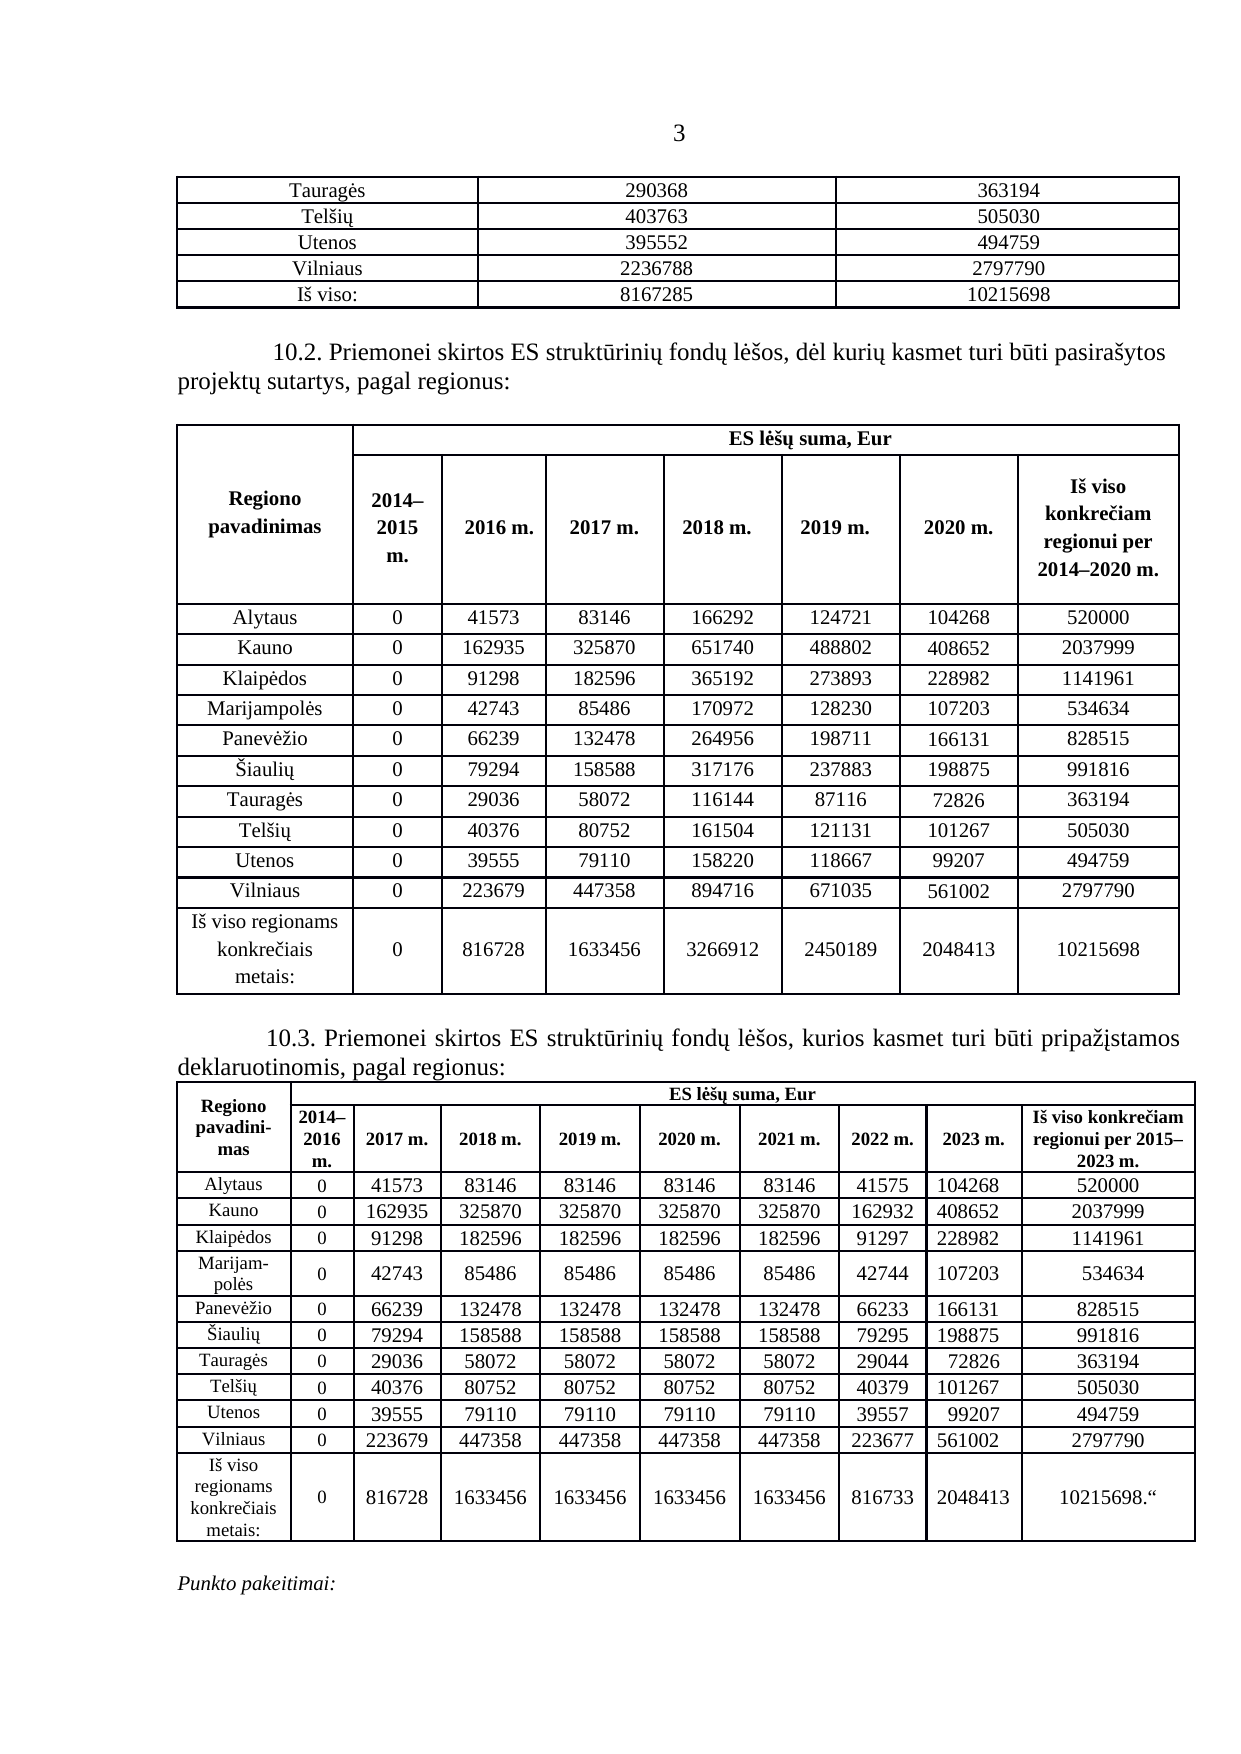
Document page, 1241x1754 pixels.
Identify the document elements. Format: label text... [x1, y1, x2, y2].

table_cell 223679 [443, 879, 545, 907]
table_cell 87116 [783, 787, 899, 816]
table_cell 79110 [547, 848, 663, 876]
table_cell 40376 [443, 818, 545, 846]
table_cell 41575 [840, 1173, 925, 1197]
table_cell 0 [292, 1173, 353, 1197]
table_cell 365192 [665, 666, 781, 694]
table_cell Kauno [178, 1199, 290, 1223]
table_cell 39555 [443, 848, 545, 876]
table_cell 99207 [901, 848, 1017, 876]
table_cell 2023 m. [928, 1106, 1021, 1171]
table_cell Iš viso regionams konkrečiais metais: [178, 1454, 290, 1540]
table_cell 10215698 [1019, 909, 1178, 992]
table_cell 520000 [1023, 1173, 1194, 1197]
table_cell 66239 [355, 1297, 440, 1321]
table_cell 182596 [541, 1226, 639, 1249]
table_cell 2797790 [1023, 1428, 1194, 1452]
table_cell 561002 [928, 1428, 1021, 1452]
table_cell Panevėžio [178, 726, 352, 755]
table_cell 0 [354, 818, 441, 846]
table_cell 991816 [1019, 757, 1178, 785]
table_cell Telšių [178, 818, 352, 846]
text 10.3. Priemonei skirtos ES struktūrinių fondų lėšos, kurios kasmet turi būti pripažįstamos deklaruotinomis, pagal regionus: [177, 1023, 1181, 1081]
table_cell 1633456 [641, 1454, 739, 1540]
table_cell 447358 [541, 1428, 639, 1452]
table_cell Kauno [178, 635, 352, 663]
table_cell 40376 [355, 1375, 440, 1399]
table_cell 3266912 [665, 909, 781, 992]
table_cell Telšių [178, 1375, 290, 1399]
table_cell 363194 [1023, 1349, 1194, 1373]
table_cell 80752 [641, 1375, 739, 1399]
table_cell 132478 [547, 726, 663, 755]
table_cell 162935 [355, 1199, 440, 1223]
table_cell 166131 [928, 1297, 1021, 1321]
table_cell 2236788 [479, 256, 835, 280]
table_cell 534634 [1019, 696, 1178, 724]
table_cell 91297 [840, 1226, 925, 1249]
table_cell 494759 [1023, 1401, 1194, 1426]
table_cell 494759 [1019, 848, 1178, 876]
table_cell 828515 [1019, 726, 1178, 755]
table_cell 0 [354, 696, 441, 724]
table_cell 0 [292, 1226, 353, 1249]
table_cell 0 [354, 666, 441, 694]
table_cell 80752 [442, 1375, 539, 1399]
table_cell 158588 [442, 1323, 539, 1347]
table_cell 121131 [783, 818, 899, 846]
table_cell 79295 [840, 1323, 925, 1347]
table_cell 0 [354, 848, 441, 876]
table_cell Vilniaus [178, 1428, 290, 1452]
table_cell 10215698.“ [1023, 1454, 1194, 1540]
table_cell 198711 [783, 726, 899, 755]
table_cell 1633456 [547, 909, 663, 992]
table_cell 494759 [837, 230, 1178, 254]
table_cell 816733 [840, 1454, 925, 1540]
table_cell 158588 [541, 1323, 639, 1347]
table_cell 2797790 [1019, 879, 1178, 907]
table_cell 505030 [837, 204, 1178, 228]
table_cell 39557 [840, 1401, 925, 1426]
table_cell 128230 [783, 696, 899, 724]
table_cell 2020 m. [641, 1106, 739, 1171]
text Punkto pakeitimai: [177, 1571, 1181, 1595]
table_cell Tauragės [178, 1349, 290, 1373]
table_cell 2037999 [1019, 635, 1178, 663]
table_cell 0 [354, 757, 441, 785]
table_cell 166292 [665, 605, 781, 633]
table_cell 325870 [547, 635, 663, 663]
table_cell 273893 [783, 666, 899, 694]
table_cell 158588 [741, 1323, 838, 1347]
table_cell 2021 m. [741, 1106, 838, 1171]
table_cell 162932 [840, 1199, 925, 1223]
table_cell Šiaulių [178, 1323, 290, 1347]
table_cell 325870 [741, 1199, 838, 1223]
table_cell 403763 [479, 204, 835, 228]
table_cell 2037999 [1023, 1199, 1194, 1223]
table_cell 1141961 [1023, 1226, 1194, 1249]
table_cell 0 [354, 605, 441, 633]
table_cell 79294 [355, 1323, 440, 1347]
table_cell 91298 [355, 1226, 440, 1249]
table_cell 58072 [541, 1349, 639, 1373]
table_cell 0 [292, 1454, 353, 1540]
table_cell Utenos [178, 1401, 290, 1426]
table_cell 2014–2015 m. [354, 456, 441, 603]
table_cell 85486 [547, 696, 663, 724]
table_cell 2019 m. [783, 456, 899, 603]
table_cell 158588 [641, 1323, 739, 1347]
table_cell 170972 [665, 696, 781, 724]
table_cell 72826 [901, 787, 1017, 816]
table_cell 58072 [641, 1349, 739, 1373]
table_cell 107203 [901, 696, 1017, 724]
table_cell Tauragės [178, 787, 352, 816]
table_cell Klaipėdos [178, 1226, 290, 1249]
table_cell 264956 [665, 726, 781, 755]
table_cell 29036 [355, 1349, 440, 1373]
table_header ES lėšų suma, Eur [354, 426, 1178, 454]
table_cell 816728 [443, 909, 545, 992]
table_cell Alytaus [178, 1173, 290, 1197]
table_cell 66233 [840, 1297, 925, 1321]
table_cell 0 [292, 1428, 353, 1452]
table_cell 91298 [443, 666, 545, 694]
table_cell 132478 [641, 1297, 739, 1321]
table_cell 85486 [442, 1252, 539, 1295]
table_cell Iš viso regionams konkrečiais metais: [178, 909, 352, 992]
table_cell 325870 [641, 1199, 739, 1223]
table_cell 2014–2016 m. [292, 1106, 353, 1171]
table_cell 317176 [665, 757, 781, 785]
table_cell 2450189 [783, 909, 899, 992]
table_cell 118667 [783, 848, 899, 876]
table_cell 488802 [783, 635, 899, 663]
table_cell 505030 [1023, 1375, 1194, 1399]
table_cell 79110 [442, 1401, 539, 1426]
table_cell 10215698 [837, 282, 1178, 306]
table_cell 104268 [901, 605, 1017, 633]
table_cell 85486 [641, 1252, 739, 1295]
table_cell 101267 [901, 818, 1017, 846]
table_cell 1141961 [1019, 666, 1178, 694]
table_cell Panevėžio [178, 1297, 290, 1321]
table_cell 42743 [443, 696, 545, 724]
table_cell 0 [354, 726, 441, 755]
table_cell 2018 m. [665, 456, 781, 603]
table_cell 29044 [840, 1349, 925, 1373]
table_cell 325870 [442, 1199, 539, 1223]
table_cell Marijam-polės [178, 1252, 290, 1295]
table_cell 83146 [547, 605, 663, 633]
table_cell 99207 [928, 1401, 1021, 1426]
table_cell 2016 m. [443, 456, 545, 603]
table_cell 124721 [783, 605, 899, 633]
table_cell 2048413 [928, 1454, 1021, 1540]
table_cell 101267 [928, 1375, 1021, 1399]
table_cell 2017 m. [355, 1106, 440, 1171]
table_cell Vilniaus [178, 256, 477, 280]
table_cell 132478 [442, 1297, 539, 1321]
table_cell 0 [354, 635, 441, 663]
table_cell 228982 [901, 666, 1017, 694]
table_cell 158588 [547, 757, 663, 785]
table_cell 228982 [928, 1226, 1021, 1249]
table_cell 1633456 [442, 1454, 539, 1540]
table_cell Alytaus [178, 605, 352, 633]
table_cell 0 [292, 1349, 353, 1373]
table_cell 83146 [741, 1173, 838, 1197]
table_cell 0 [292, 1252, 353, 1295]
table_cell Klaipėdos [178, 666, 352, 694]
table_cell 58072 [442, 1349, 539, 1373]
table_cell 325870 [541, 1199, 639, 1223]
table_cell 447358 [641, 1428, 739, 1452]
table_cell 72826 [928, 1349, 1021, 1373]
table_cell 42744 [840, 1252, 925, 1295]
table_cell 182596 [641, 1226, 739, 1249]
table_cell 447358 [547, 879, 663, 907]
table_cell 237883 [783, 757, 899, 785]
table_cell 182596 [547, 666, 663, 694]
table_cell 104268 [928, 1173, 1021, 1197]
table_cell 158220 [665, 848, 781, 876]
table_cell 83146 [641, 1173, 739, 1197]
table_cell 80752 [541, 1375, 639, 1399]
table_cell 29036 [443, 787, 545, 816]
table_cell 2797790 [837, 256, 1178, 280]
table_cell 534634 [1023, 1252, 1194, 1295]
table_cell 816728 [355, 1454, 440, 1540]
table_cell 2019 m. [541, 1106, 639, 1171]
table_cell 561002 [901, 879, 1017, 907]
table_cell 58072 [547, 787, 663, 816]
table_header ES lėšų suma, Eur [292, 1083, 1194, 1104]
table_header Regiono pavadini-mas [178, 1083, 290, 1171]
table_cell 408652 [928, 1199, 1021, 1223]
table_cell 408652 [901, 635, 1017, 663]
table_cell 447358 [741, 1428, 838, 1452]
table_cell 198875 [928, 1323, 1021, 1347]
text 10.2. Priemonei skirtos ES struktūrinių fondų lėšos, dėl kurių kasmet turi būti pasirašytos projektų sutartys, pagal regionus: [177, 337, 1181, 395]
table_cell 290368 [479, 178, 835, 202]
table_cell Tauragės [178, 178, 477, 202]
table_cell 505030 [1019, 818, 1178, 846]
table_cell 42743 [355, 1252, 440, 1295]
table_cell 223679 [355, 1428, 440, 1452]
table_cell 66239 [443, 726, 545, 755]
table_cell 116144 [665, 787, 781, 816]
table_cell Utenos [178, 848, 352, 876]
table_cell 651740 [665, 635, 781, 663]
table_cell 0 [292, 1199, 353, 1223]
table_cell 363194 [1019, 787, 1178, 816]
table_cell Telšių [178, 204, 477, 228]
table_cell 166131 [901, 726, 1017, 755]
table_cell 828515 [1023, 1297, 1194, 1321]
table_cell 223677 [840, 1428, 925, 1452]
table_cell 83146 [442, 1173, 539, 1197]
table_cell Iš viso konkrečiam regionui per 2014–2020 m. [1019, 456, 1178, 603]
table_cell Utenos [178, 230, 477, 254]
table_cell 161504 [665, 818, 781, 846]
table_cell 41573 [443, 605, 545, 633]
table_cell 79110 [741, 1401, 838, 1426]
table_cell 83146 [541, 1173, 639, 1197]
table_cell 0 [292, 1297, 353, 1321]
table_cell 58072 [741, 1349, 838, 1373]
table_cell 85486 [741, 1252, 838, 1295]
table_cell 80752 [547, 818, 663, 846]
table_cell Šiaulių [178, 757, 352, 785]
table_cell 39555 [355, 1401, 440, 1426]
table_cell 1633456 [741, 1454, 838, 1540]
table_cell 894716 [665, 879, 781, 907]
table_cell 671035 [783, 879, 899, 907]
table_cell 2048413 [901, 909, 1017, 992]
table_cell Vilniaus [178, 879, 352, 907]
table_cell 107203 [928, 1252, 1021, 1295]
table_cell 2017 m. [547, 456, 663, 603]
table_cell 198875 [901, 757, 1017, 785]
table_cell 363194 [837, 178, 1178, 202]
table_cell 40379 [840, 1375, 925, 1399]
table_cell 79294 [443, 757, 545, 785]
table_cell 395552 [479, 230, 835, 254]
table_cell 0 [354, 879, 441, 907]
table_cell 41573 [355, 1173, 440, 1197]
table_cell 132478 [741, 1297, 838, 1321]
table_cell 0 [292, 1375, 353, 1399]
table_cell 182596 [442, 1226, 539, 1249]
table_cell 0 [354, 909, 441, 992]
table_cell 182596 [741, 1226, 838, 1249]
table_cell 2018 m. [442, 1106, 539, 1171]
table_cell 85486 [541, 1252, 639, 1295]
table_cell 162935 [443, 635, 545, 663]
table_cell 79110 [641, 1401, 739, 1426]
table_cell Marijampolės [178, 696, 352, 724]
table_cell Iš viso konkrečiam regionui per 2015–2023 m. [1023, 1106, 1194, 1171]
table_header Regiono pavadinimas [178, 426, 352, 603]
table_cell 520000 [1019, 605, 1178, 633]
table_cell 8167285 [479, 282, 835, 306]
table_cell 80752 [741, 1375, 838, 1399]
table_cell 0 [354, 787, 441, 816]
table_cell 2022 m. [840, 1106, 925, 1171]
table_cell 991816 [1023, 1323, 1194, 1347]
table_cell Iš viso: [178, 282, 477, 306]
table_cell 0 [292, 1323, 353, 1347]
table_cell 132478 [541, 1297, 639, 1321]
table_cell 79110 [541, 1401, 639, 1426]
table_cell 2020 m. [901, 456, 1017, 603]
table_cell 0 [292, 1401, 353, 1426]
table_cell 447358 [442, 1428, 539, 1452]
table_cell 1633456 [541, 1454, 639, 1540]
